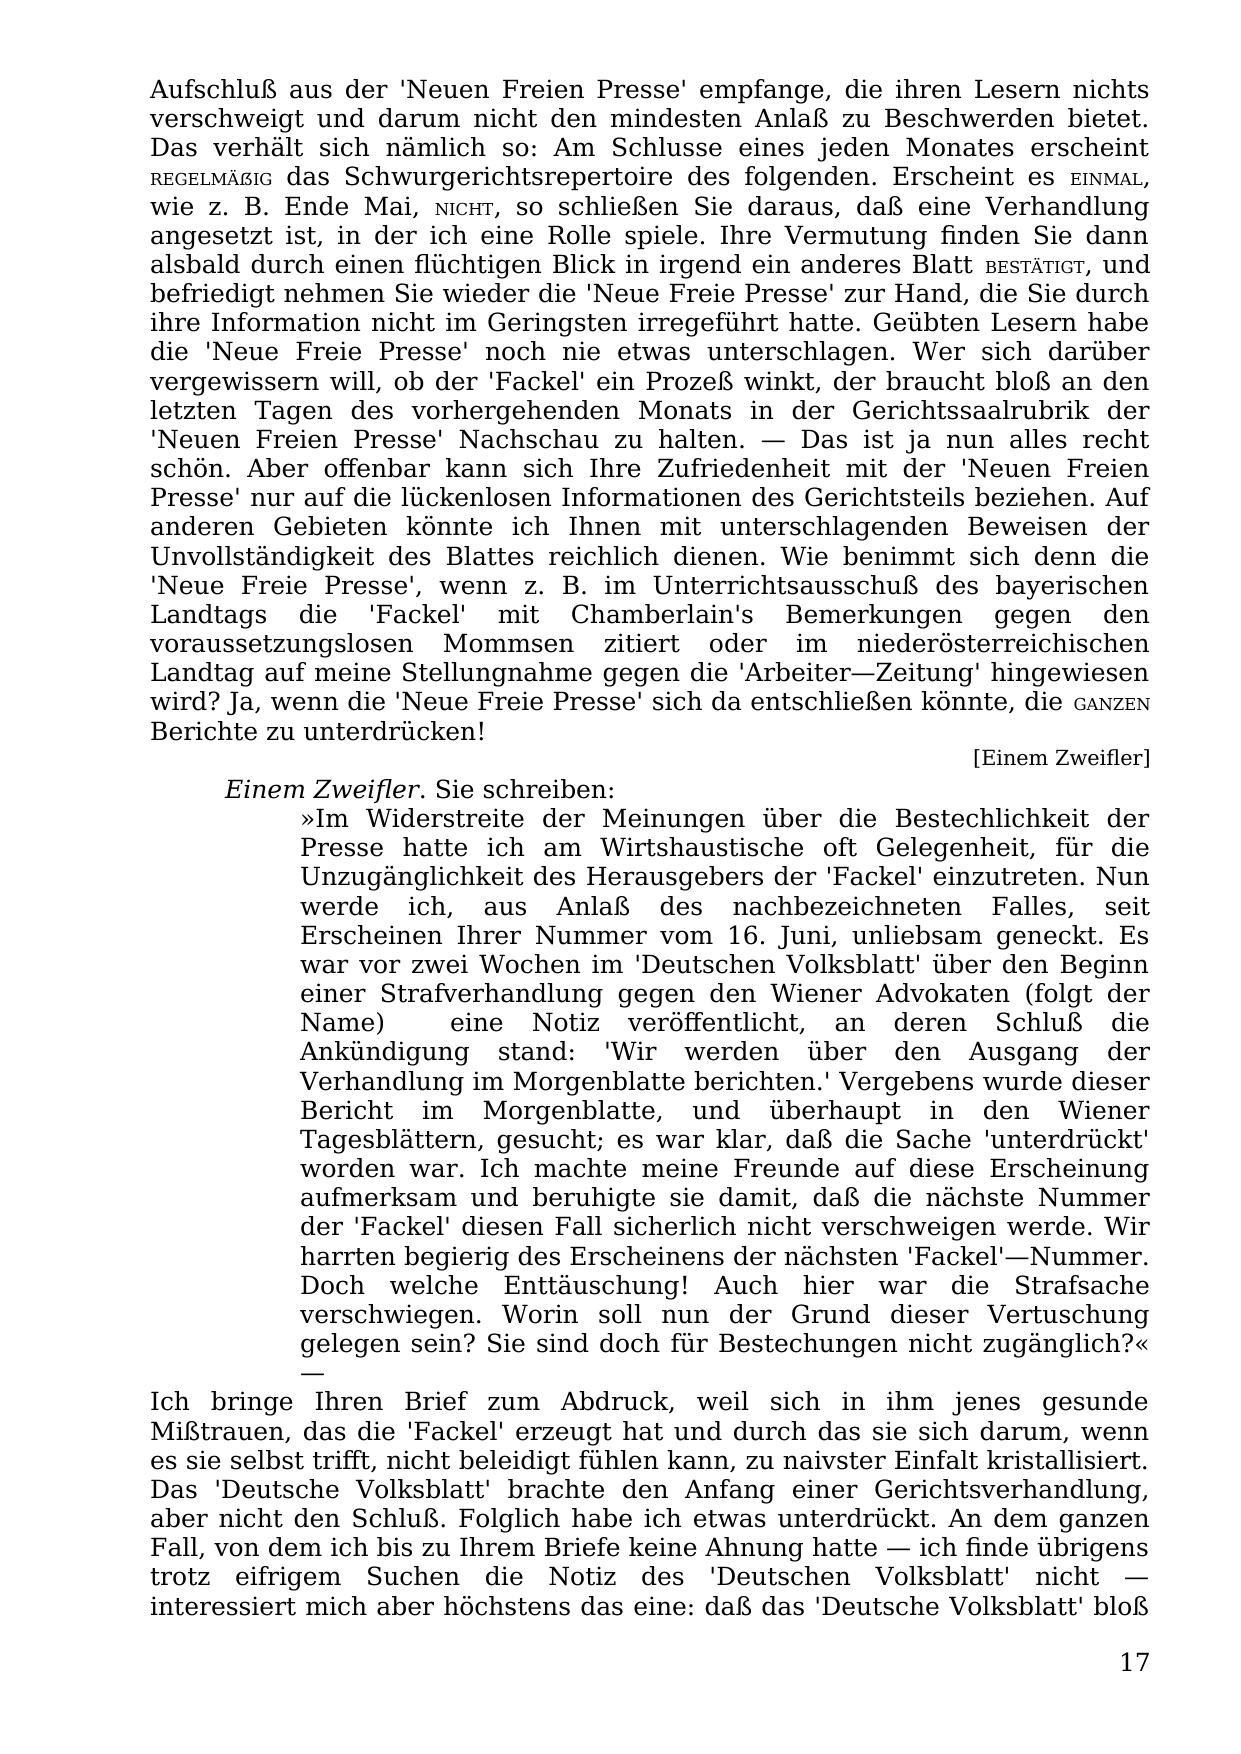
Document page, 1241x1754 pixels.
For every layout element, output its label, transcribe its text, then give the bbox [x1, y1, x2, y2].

text Einem Zweifler. Sie schreiben: [150, 770, 1151, 804]
text [Einem Zweifler] [150, 746, 1151, 770]
text »Im Widerstreite der Meinungen über die Bestechlichkeit der Presse hatte ich am Wirtshaustische oft Gelegenheit, für die Unzugänglichkeit des Herausgebers der 'Fackel' einzutreten. Nun werde ich, aus Anlaß des nachbezeichneten Falles, seit Erscheinen Ihrer Nummer vom 16. Juni, unliebsam geneckt. Es war vor zwei Wochen im 'Deutschen Volksblatt' über den Beginn einer Strafverhandlung gegen den Wiener Advokaten (folgt der Name) eine Notiz veröffentlicht, an deren Schluß die Ankündigung stand: 'Wir werden über den Ausgang der Verhandlung im Morgenblatte berichten.' Vergebens wurde dieser Bericht im Morgenblatte, und überhaupt in den Wiener Tagesblättern, gesucht; es war klar, daß die Sache 'unterdrückt' worden war. Ich machte meine Freunde auf diese Erscheinung aufmerksam und beruhigte sie damit, daß die nächste Nummer der 'Fackel' diesen Fall sicherlich nicht verschweigen werde. Wir harrten begierig des Erscheinens der nächsten 'Fackel'—Nummer. Doch welche Enttäuschung! Auch hier war die Strafsache verschwiegen. Worin soll nun der Grund dieser Vertuschung gelegen sein? Sie sind doch für Bestechungen nicht zugänglich?« — [300, 804, 1151, 1387]
text Aufschluß aus der 'Neuen Freien Presse' empfange, die ihren Lesern nichts verschweigt und darum nicht den mindesten Anlaß zu Beschwerden bietet. Das verhält sich nämlich so: Am Schlusse eines jeden Monates erscheint regelmäßig das Schwurgerichtsrepertoire des folgenden. Erscheint es einmal, wie z. B. Ende Mai, nicht, so schließen Sie daraus, daß eine Verhandlung angesetzt ist, in der ich eine Rolle spiele. Ihre Vermutung finden Sie dann alsbald durch einen flüchtigen Blick in irgend ein anderes Blatt bestätigt, und befriedigt nehmen Sie wieder die 'Neue Freie Presse' zur Hand, die Sie durch ihre Information nicht im Geringsten irregeführt hatte. Geübten Lesern habe die 'Neue Freie Presse' noch nie etwas unterschlagen. Wer sich darüber vergewissern will, ob der 'Fackel' ein Prozeß winkt, der braucht bloß an den letzten Tagen des vorhergehenden Monats in der Gerichtssaalrubrik der 'Neuen Freien Presse' Nachschau zu halten. — Das ist ja nun alles recht schön. Aber offenbar kann sich Ihre Zufriedenheit mit der 'Neuen Freien Presse' nur auf die lückenlosen Informationen des Gerichtsteils beziehen. Auf anderen Gebieten könnte ich Ihnen mit unterschlagenden Beweisen der Unvollständigkeit des Blattes reichlich dienen. Wie benimmt sich denn die 'Neue Freie Presse', wenn z. B. im Unterrichtsausschuß des bayerischen Landtags die 'Fackel' mit Chamberlain's Bemerkungen gegen den voraussetzungslosen Mommsen zitiert oder im niederösterreichischen Landtag auf meine Stellungnahme gegen die 'Arbeiter—Zeitung' hingewiesen wird? Ja, wenn die 'Neue Freie Presse' sich da entschließen könnte, die ganzen Berichte zu unterdrücken! [150, 75, 1151, 746]
text Ich bringe Ihren Brief zum Abdruck, weil sich in ihm jenes gesunde Mißtrauen, das die 'Fackel' erzeugt hat und durch das sie sich darum, wenn es sie selbst trifft, nicht beleidigt fühlen kann, zu naivster Einfalt kristallisiert. Das 'Deutsche Volksblatt' brachte den Anfang einer Gerichtsverhandlung, aber nicht den Schluß. Folglich habe ich etwas unterdrückt. An dem ganzen Fall, von dem ich bis zu Ihrem Briefe keine Ahnung hatte — ich finde übrigens trotz eifrigem Suchen die Notiz des 'Deutschen Volksblatt' nicht — interessiert mich aber höchstens das eine: daß das 'Deutsche Volksblatt' bloß [150, 1387, 1151, 1621]
